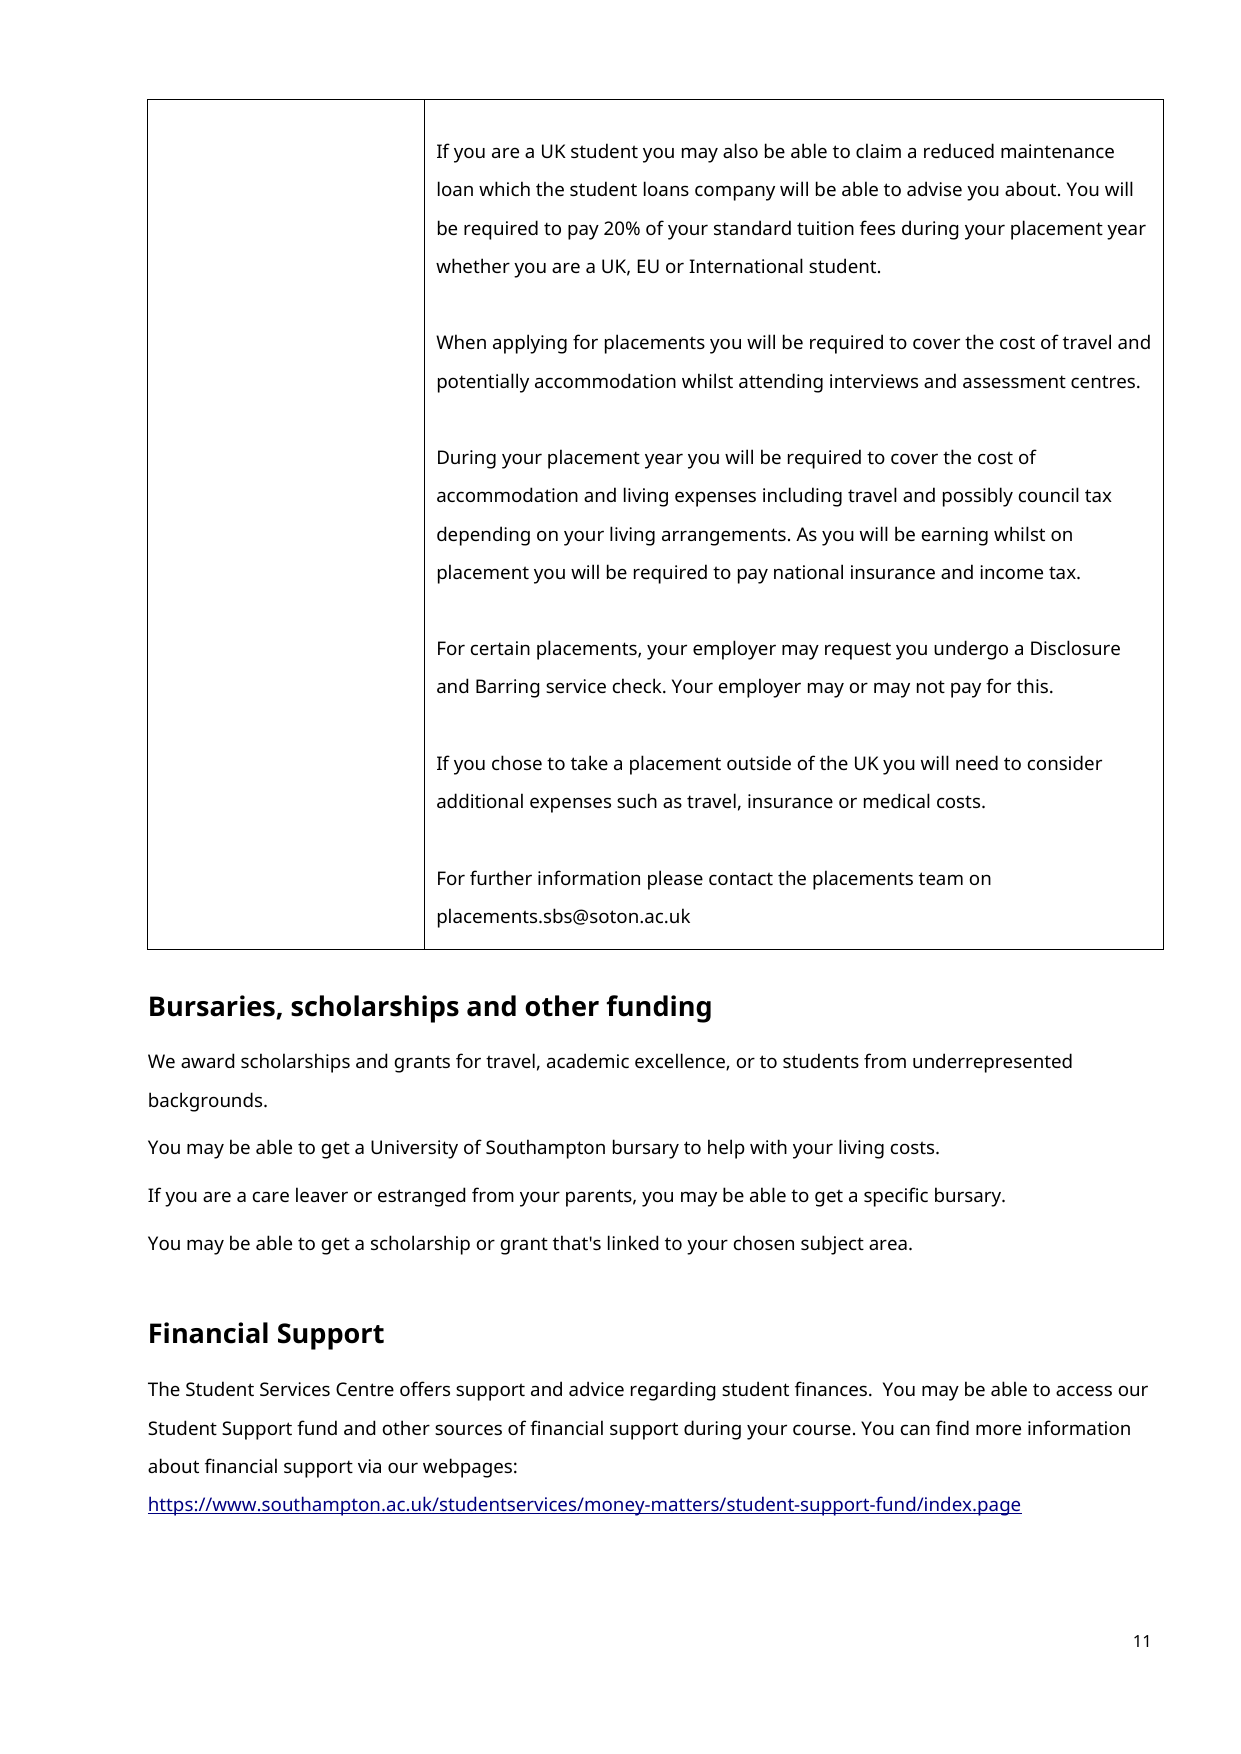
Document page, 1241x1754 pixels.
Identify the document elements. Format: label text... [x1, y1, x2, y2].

text You may be able to get a scholarship or grant that's linked to your chosen subject area. [148, 1230, 1152, 1255]
text The Student Services Centre offers support and advice regarding student finances. You may be able to access our Student Support fund and other sources of financial support during your course. You can find more information about financial support via our webpages: https://www.southampton.ac.uk/studentservices/money-matters/student-support-fund/index.page [148, 1377, 1152, 1517]
text We award scholarships and grants for travel, academic excellence, or to students from underrepresented backgrounds. [148, 1049, 1152, 1113]
table_cell If you are a UK student you may also be able to claim a reduced maintenance loan which the student loans company will be able to advise you about. You will be required to pay 20% of your standard tuition fees during your placement year whether you are a UK, EU or International student. When applying for placements you will be required to cover the cost of travel and potentially accommodation whilst attending interviews and assessment centres. During your placement year you will be required to cover the cost of accommodation and living expenses including travel and possibly council tax depending on your living arrangements. As you will be earning whilst on placement you will be required to pay national insurance and income tax. For certain placements, your employer may request you undergo a Disclosure and Barring service check. Your employer may or may not pay for this. If you chose to take a placement outside of the UK you will need to consider additional expenses such as travel, insurance or medical costs. For further information please contact the placements team on placements.sbs@soton.ac.uk [425, 100, 1163, 949]
subtitle Bursaries, scholarships and other funding [148, 987, 1152, 1024]
subtitle Financial Support [148, 1315, 1152, 1352]
text If you are a care leaver or estranged from your parents, you may be able to get a specific bursary. [148, 1182, 1152, 1208]
table_cell [148, 100, 424, 949]
text You may be able to get a University of Southampton bursary to help with your living costs. [148, 1135, 1152, 1160]
